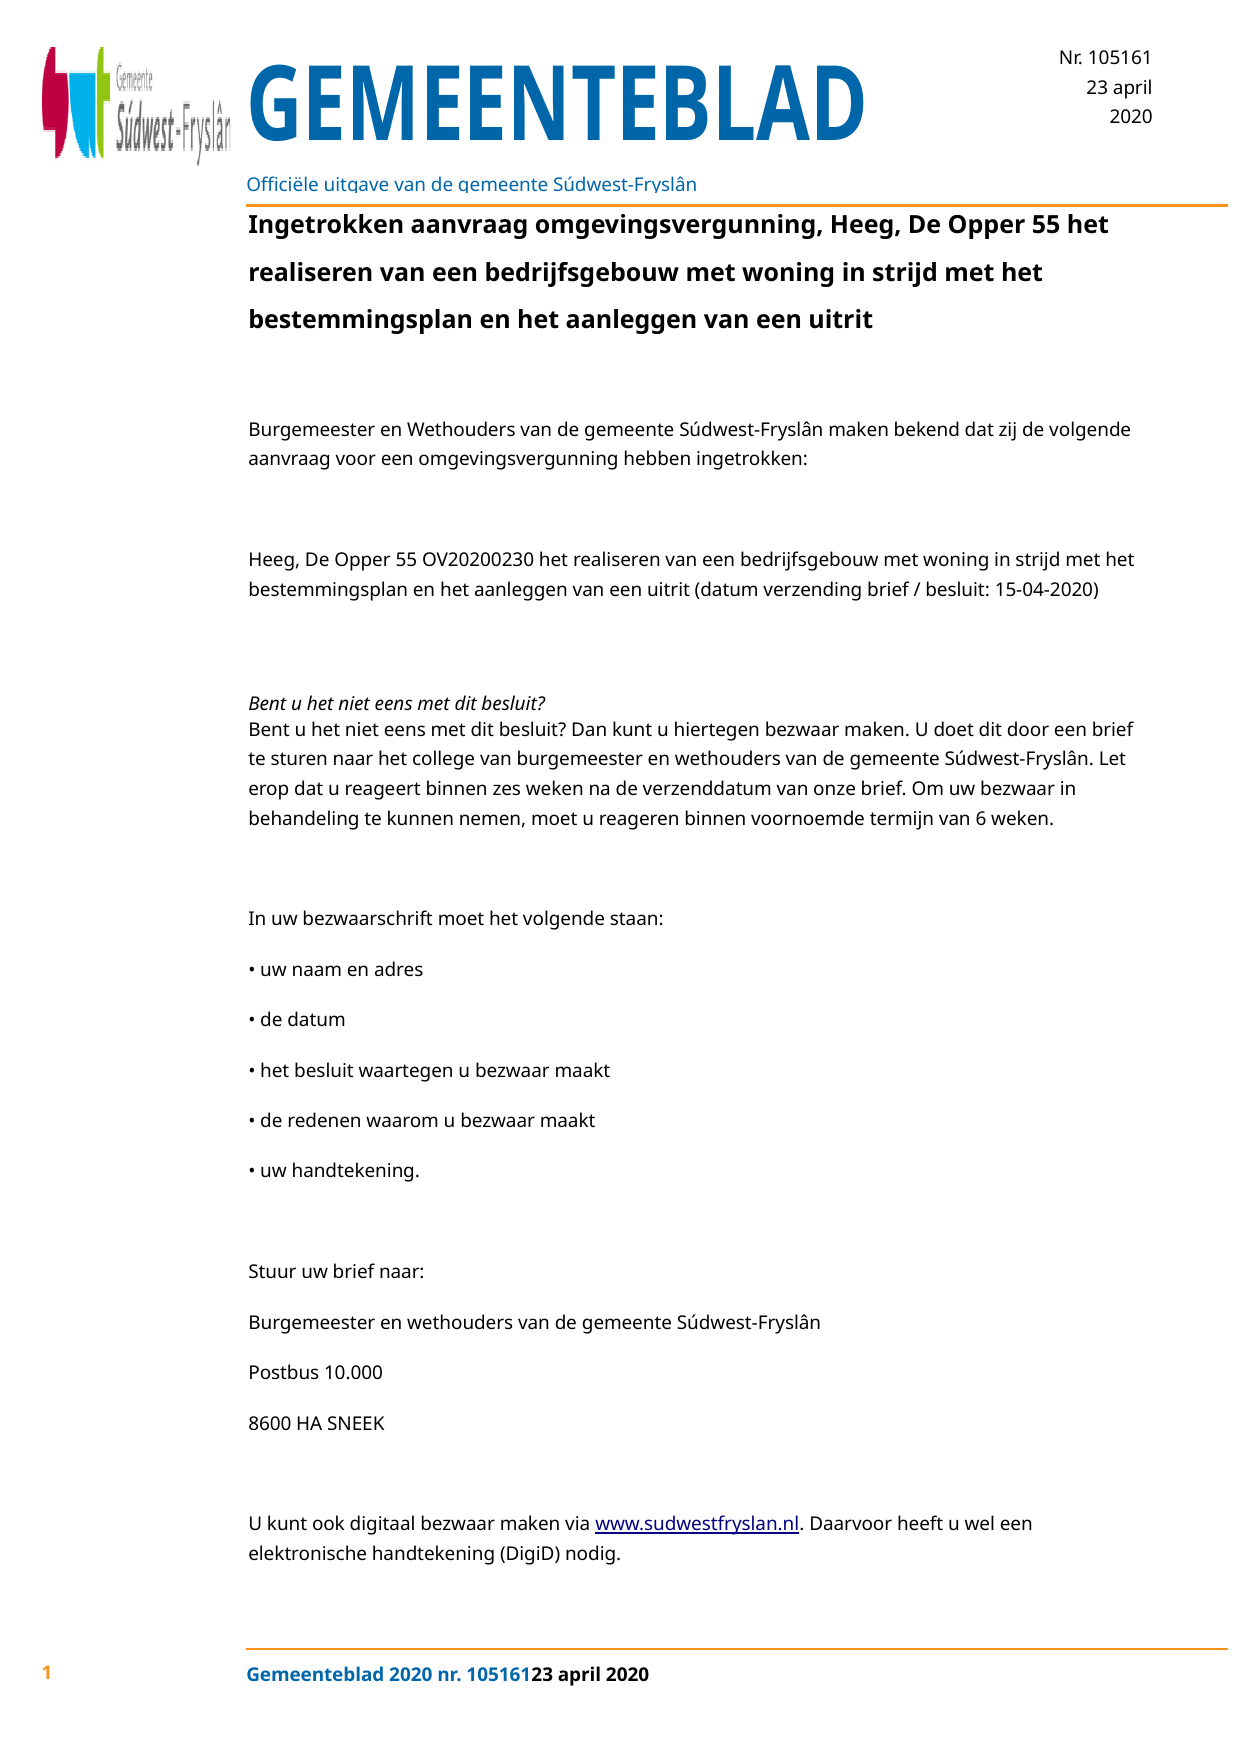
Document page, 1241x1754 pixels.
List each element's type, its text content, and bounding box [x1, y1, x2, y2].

text 8600 HA SNEEK [248, 1410, 1152, 1436]
text • het besluit waartegen u bezwaar maakt [248, 1057, 1152, 1083]
text In uw bezwaarschrift moet het volgende staan: [248, 906, 1152, 931]
text Heeg, De Opper 55 OV20200230 het realiseren van een bedrijfsgebouw met woning in strijd met het bestemmingsplan en het aanleggen van een uitrit (datum verzending brief / besluit: 15-04-2020) [248, 546, 1152, 602]
text Ingetrokken aanvraag omgevingsvergunning, Heeg, De Opper 55 het realiseren van een bedrijfsgebouw met woning in strijd met het bestemmingsplan en het aanleggen van een uitrit [248, 207, 1152, 336]
text Stuur uw brief naar: [248, 1258, 1152, 1284]
text Burgemeester en Wethouders van de gemeente Súdwest-Fryslân maken bekend dat zij de volgende aanvraag voor een omgevingsvergunning hebben ingetrokken: [248, 416, 1152, 471]
text Bent u het niet eens met dit besluit? [248, 690, 1152, 716]
text Bent u het niet eens met dit besluit? Dan kunt u hiertegen bezwaar maken. U doet dit door een brief te sturen naar het college van burgemeester en wethouders van de gemeente Súdwest-Fryslân. Let erop dat u reageert binnen zes weken na de verzenddatum van onze brief. Om uw bezwaar in behandeling te kunnen nemen, moet u reageren binnen voornoemde termijn van 6 weken. [248, 716, 1152, 831]
text • de redenen waarom u bezwaar maakt [248, 1107, 1152, 1133]
text Burgemeester en wethouders van de gemeente Súdwest-Fryslân [248, 1309, 1152, 1335]
text Postbus 10.000 [248, 1359, 1152, 1385]
text • de datum [248, 1006, 1152, 1032]
text U kunt ook digitaal bezwaar maken via www.sudwestfryslan.nl. Daarvoor heeft u wel een elektronische handtekening (DigiD) nodig. [248, 1511, 1152, 1566]
text • uw naam en adres [248, 956, 1152, 982]
picture [41, 47, 231, 172]
text • uw handtekening. [248, 1158, 1152, 1183]
